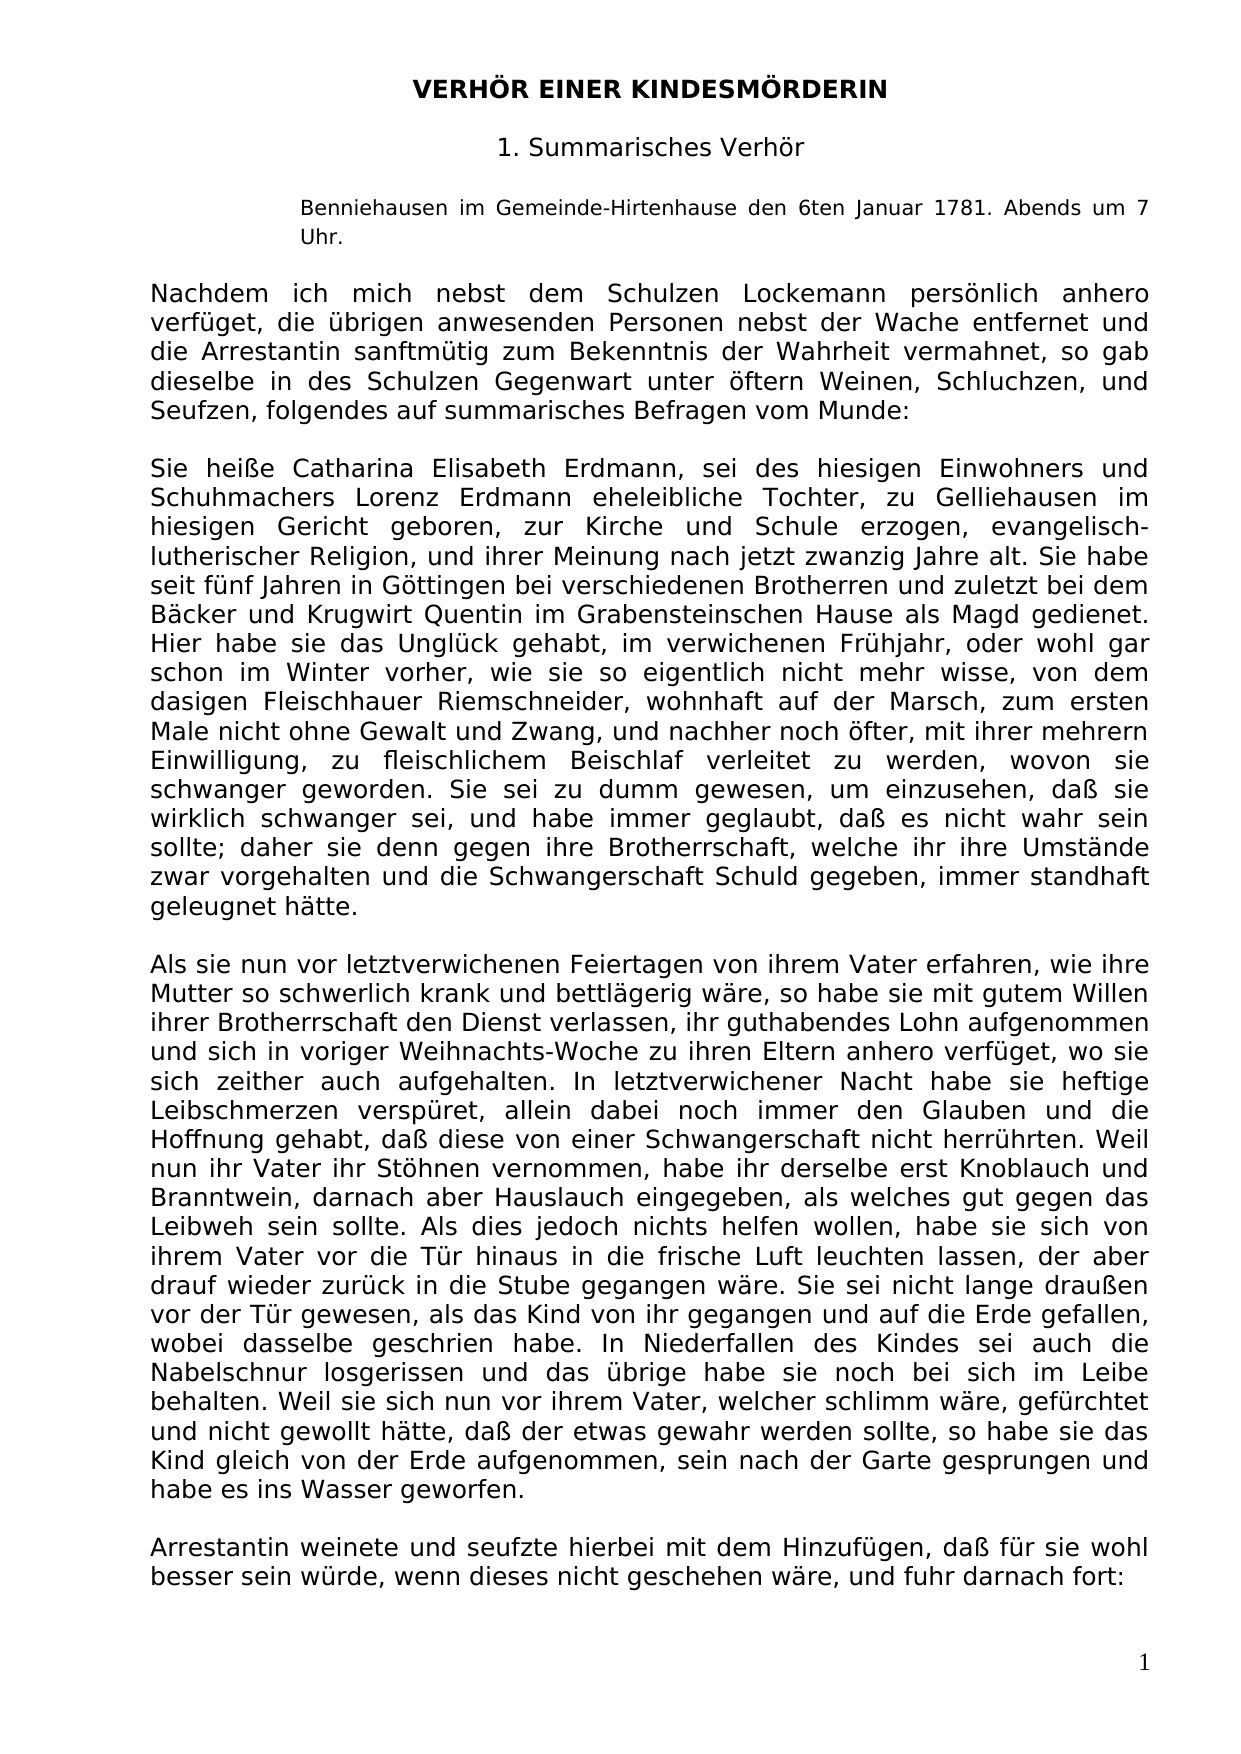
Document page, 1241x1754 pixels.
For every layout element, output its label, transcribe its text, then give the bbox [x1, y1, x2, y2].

text Arrestantin weinete und seufzte hierbei mit dem Hinzufügen, daß für sie wohl besser sein würde, wenn dieses nicht geschehen wäre, und fuhr darnach fort: [150, 1533, 1151, 1592]
text Benniehausen im Gemeinde-Hirtenhause den 6ten Januar 1781. Abends um 7 Uhr. [300, 192, 1151, 249]
text Sie heiße Catharina Elisabeth Erdmann, sei des hiesigen Einwohners und Schuhmachers Lorenz Erdmann eheleibliche Tochter, zu Gelliehausen im hiesigen Gericht geboren, zur Kirche und Schule erzogen, evangelisch-lutherischer Religion, und ihrer Meinung nach jetzt zwanzig Jahre alt. Sie habe seit fünf Jahren in Göttingen bei verschiedenen Brotherren und zuletzt bei dem Bäcker und Krugwirt Quentin im Grabensteinschen Hause als Magd gedienet. Hier habe sie das Unglück gehabt, im verwichenen Frühjahr, oder wohl gar schon im Winter vorher, wie sie so eigentlich nicht mehr wisse, von dem dasigen Fleischhauer Riemschneider, wohnhaft auf der Marsch, zum ersten Male nicht ohne Gewalt und Zwang, und nachher noch öfter, mit ihrer mehrern Einwilligung, zu fleischlichem Beischlaf verleitet zu werden, wovon sie schwanger geworden. Sie sei zu dumm gewesen, um einzusehen, daß sie wirklich schwanger sei, und habe immer geglaubt, daß es nicht wahr sein sollte; daher sie denn gegen ihre Brotherrschaft, welche ihr ihre Umstände zwar vorgehalten und die Schwangerschaft Schuld gegeben, immer standhaft geleugnet hätte. [150, 454, 1151, 921]
text Nachdem ich mich nebst dem Schulzen Lockemann persönlich anhero verfüget, die übrigen anwesenden Personen nebst der Wache entfernet und die Arrestantin sanftmütig zum Bekenntnis der Wahrheit vermahnet, so gab dieselbe in des Schulzen Gegenwart unter öftern Weinen, Schluchzen, und Seufzen, folgendes auf summarisches Befragen vom Munde: [150, 279, 1151, 425]
text 1. Summarisches Verhör [150, 133, 1151, 162]
text VERHÖR EINER KINDESMÖRDERIN [150, 75, 1151, 104]
text Als sie nun vor letztverwichenen Feiertagen von ihrem Vater erfahren, wie ihre Mutter so schwerlich krank und bettlägerig wäre, so habe sie mit gutem Willen ihrer Brotherrschaft den Dienst verlassen, ihr guthabendes Lohn aufgenommen und sich in voriger Weihnachts-Woche zu ihren Eltern anhero verfüget, wo sie sich zeither auch aufgehalten. In letztverwichener Nacht habe sie heftige Leibschmerzen verspüret, allein dabei noch immer den Glauben und die Hoffnung gehabt, daß diese von einer Schwangerschaft nicht herrührten. Weil nun ihr Vater ihr Stöhnen vernommen, habe ihr derselbe erst Knoblauch und Branntwein, darnach aber Hauslauch eingegeben, als welches gut gegen das Leibweh sein sollte. Als dies jedoch nichts helfen wollen, habe sie sich von ihrem Vater vor die Tür hinaus in die frische Luft leuchten lassen, der aber drauf wieder zurück in die Stube gegangen wäre. Sie sei nicht lange draußen vor der Tür gewesen, als das Kind von ihr gegangen und auf die Erde gefallen, wobei dasselbe geschrien habe. In Niederfallen des Kindes sei auch die Nabelschnur losgerissen und das übrige habe sie noch bei sich im Leibe behalten. Weil sie sich nun vor ihrem Vater, welcher schlimm wäre, gefürchtet und nicht gewollt hätte, daß der etwas gewahr werden sollte, so habe sie das Kind gleich von der Erde aufgenommen, sein nach der Garte gesprungen und habe es ins Wasser geworfen. [150, 950, 1151, 1504]
